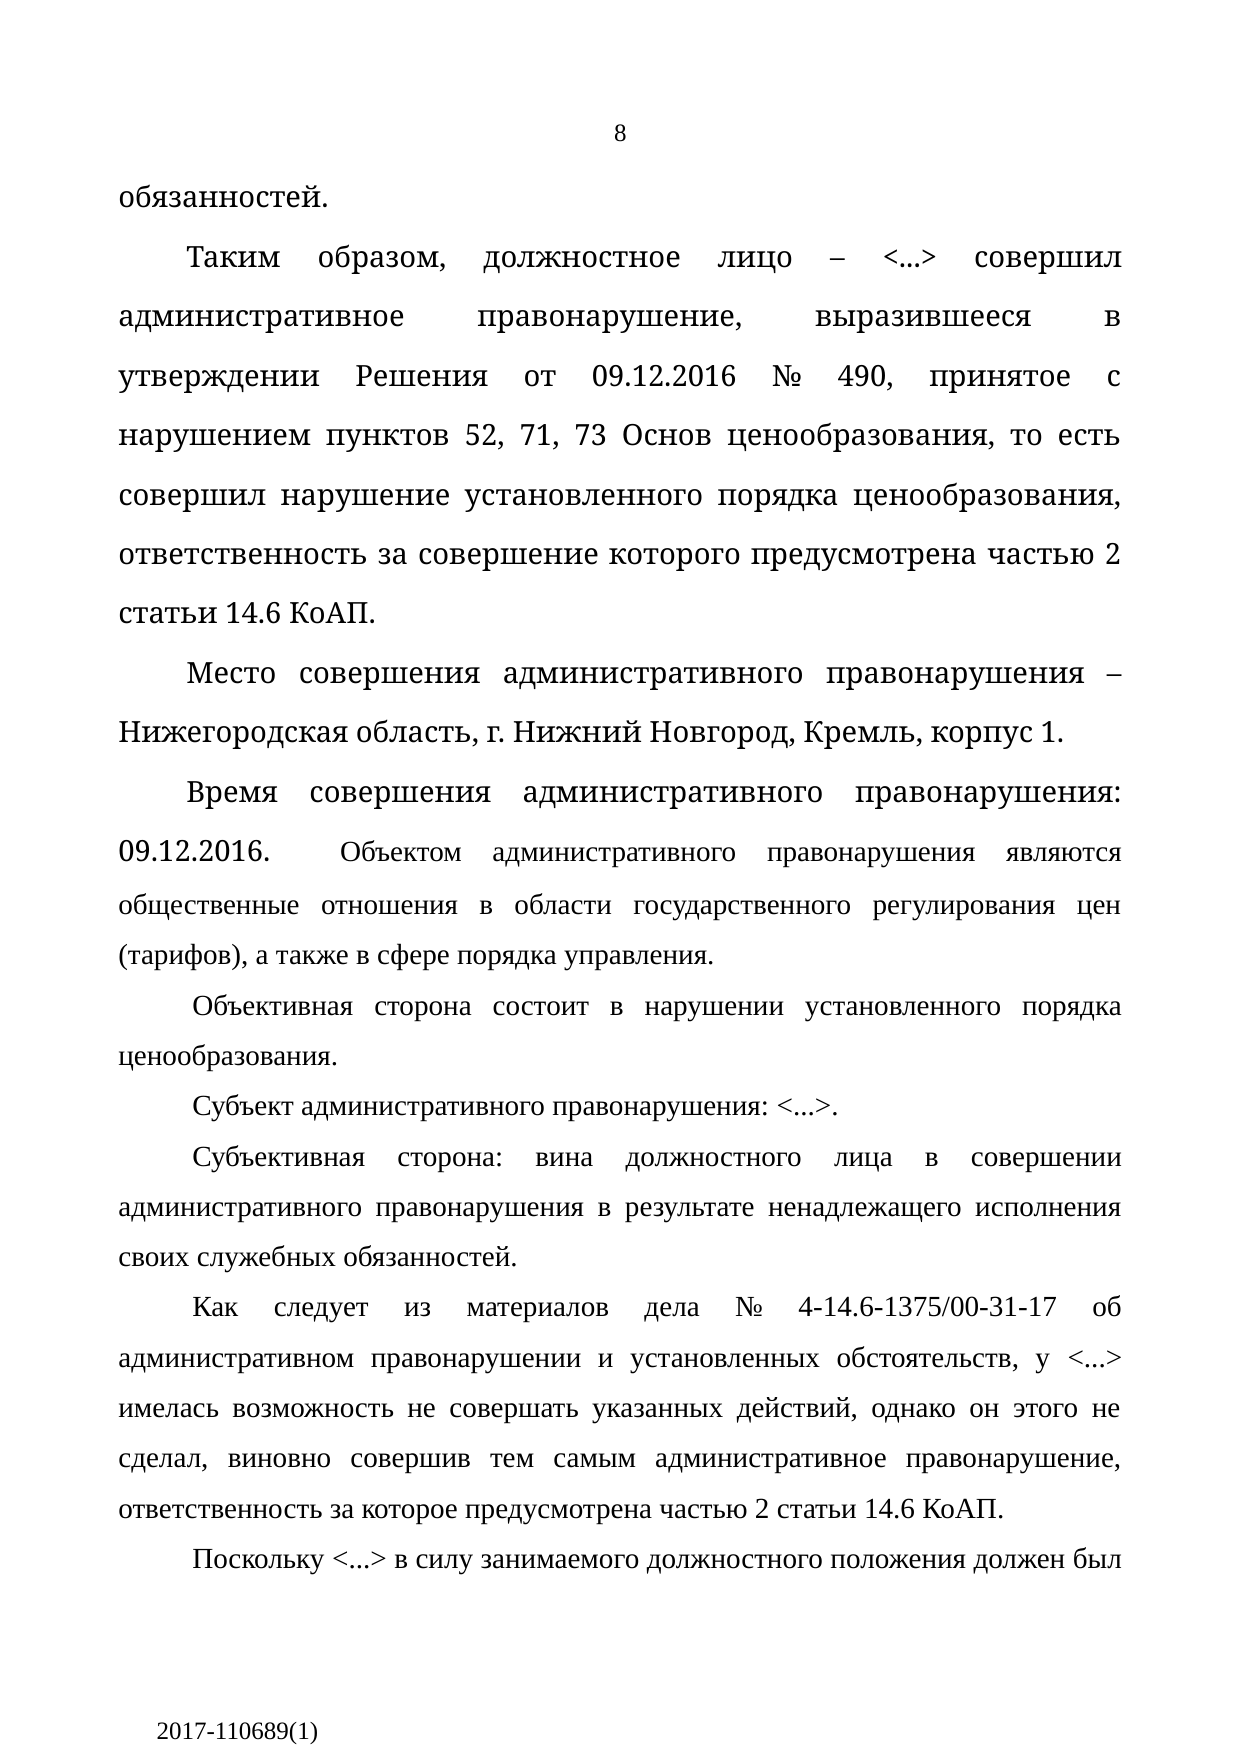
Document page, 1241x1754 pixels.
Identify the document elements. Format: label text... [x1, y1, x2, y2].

text Поскольку <...> в силу занимаемого должностного положения должен был [118, 1541, 1122, 1575]
text Место совершения административного правонарушения – Нижегородская область, г. Нижний Новгород, Кремль, корпус 1. [118, 652, 1122, 751]
text Время совершения административного правонарушения: 09.12.2016. Объектом административного правонарушения являются общественные отношения в области государственного регулирования цен (тарифов), а также в сфере порядка управления. [118, 771, 1122, 971]
text Объективная сторона состоит в нарушении установленного порядка ценообразования. [118, 988, 1122, 1072]
text Субъективная сторона: вина должностного лица в совершении административного правонарушения в результате ненадлежащего исполнения своих служебных обязанностей. [118, 1139, 1122, 1273]
text Как следует из материалов дела № 4-14.6-1375/00-31-17 об административном правонарушении и установленных обстоятельств, у <...> имелась возможность не совершать указанных действий, однако он этого не сделал, виновно совершив тем самым административное правонарушение, ответственность за которое предусмотрена частью 2 статьи 14.6 КоАП. [118, 1289, 1122, 1524]
text обязанностей. [118, 176, 1122, 216]
text Таким образом, должностное лицо – <...> совершил административное правонарушение, выразившееся в утверждении Решения от 09.12.2016 № 490, принятое с нарушением пунктов 52, 71, 73 Основ ценообразования, то есть совершил нарушение установленного порядка ценообразования, ответственность за совершение которого предусмотрена частью 2 статьи 14.6 КоАП. [118, 236, 1122, 632]
text Субъект административного правонарушения: <...>. [118, 1088, 1122, 1122]
